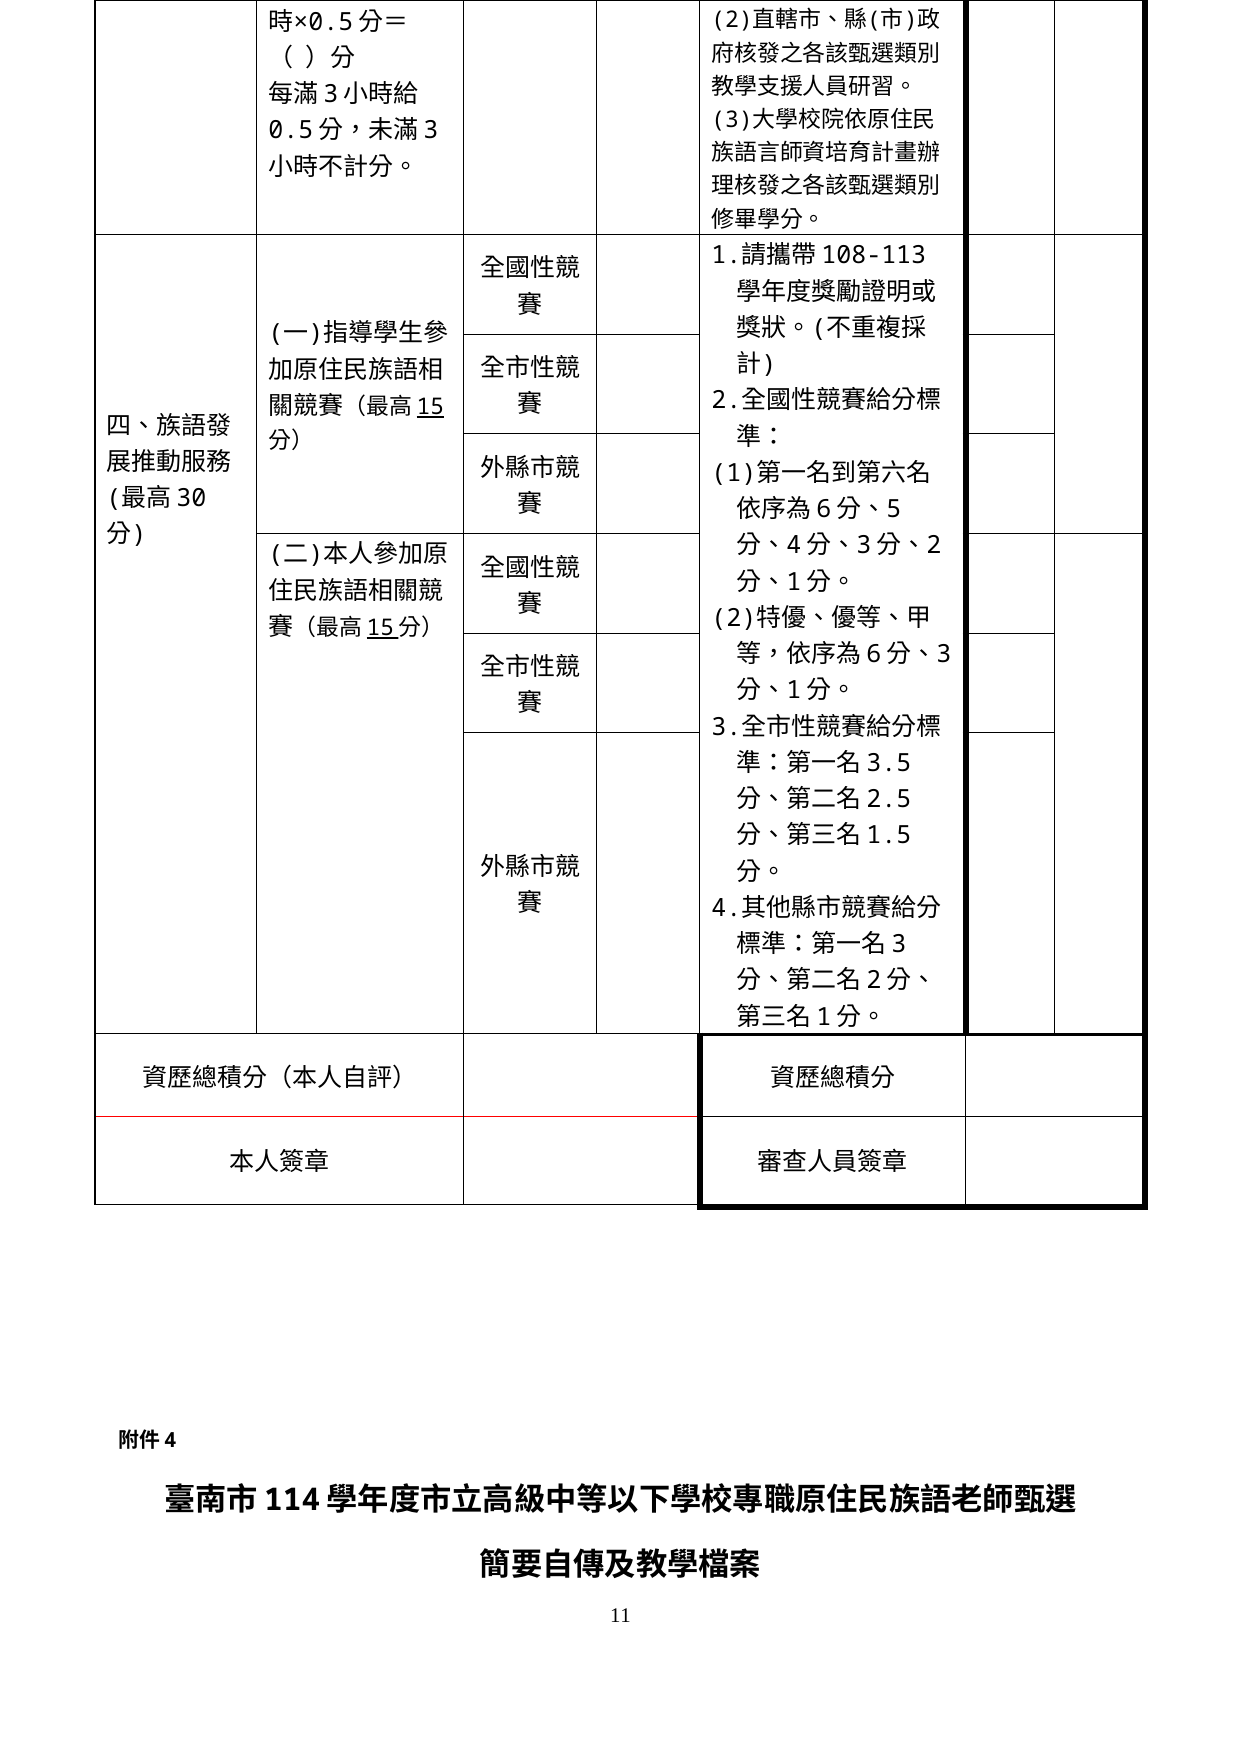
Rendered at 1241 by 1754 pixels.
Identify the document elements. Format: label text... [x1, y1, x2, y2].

table_cell [96, 1, 256, 234]
table_cell [1055, 1, 1142, 234]
table_cell 全國性競賽 [464, 235, 596, 333]
table_cell [597, 534, 699, 633]
text 簡要自傳及教學檔案 [118, 1539, 1122, 1584]
text 臺南市114學年度市立高級中等以下學校專職原住民族語老師甄選 [118, 1474, 1122, 1519]
table_cell 四、族語發展推動服務 (最高30分) [96, 235, 256, 1032]
table_cell 審查人員簽章 [703, 1117, 965, 1203]
table_cell [1055, 534, 1142, 1032]
table_cell (一)指導學生參加原住民族語相關競賽（最高15分） [257, 235, 463, 533]
table_cell [969, 1, 1054, 234]
table_cell 時×0.5分＝（ ）分 每滿3小時給0.5分，未滿3小時不計分。 [257, 1, 463, 234]
table_cell 資歷總積分 [703, 1036, 965, 1116]
table_cell [597, 634, 699, 732]
table_cell [969, 434, 1054, 533]
table_cell 本人簽章 [96, 1117, 463, 1203]
table_cell 全國性競賽 [464, 534, 596, 633]
table_cell [969, 634, 1054, 732]
table_cell 1.請攜帶108-113學年度獎勵證明或獎狀。(不重複採計) 2.全國性競賽給分標準： (1)第一名到第六名依序為6分、5分、4分、3分、2分、1分。 (2)特優、優等、甲等，依序為6分、3分、1分。 3.全市性競賽給分標準：第一名3.5分、第二名2.5分、第三名1.5分。 4.其他縣市競賽給分標準：第一名3分、第二名2分、第三名1分。 [700, 235, 963, 1032]
table_cell (2)直轄市、縣(市)政府核發之各該甄選類別教學支援人員研習。 (3)大學校院依原住民族語言師資培育計畫辦理核發之各該甄選類別修畢學分。 [700, 1, 963, 234]
table_cell [969, 534, 1054, 633]
table_cell [966, 1036, 1142, 1116]
table_cell 資歷總積分（本人自評） [96, 1034, 463, 1116]
table_cell [597, 335, 699, 433]
table_cell 全市性競賽 [464, 634, 596, 732]
table_cell [597, 434, 699, 533]
text 附件4 [118, 1423, 1122, 1454]
table_cell (二)本人參加原住民族語相關競賽（最高15分） [257, 534, 463, 1032]
table_cell [969, 733, 1054, 1032]
table_cell [597, 733, 699, 1032]
table_cell [464, 1, 596, 234]
table_cell 外縣市競賽 [464, 434, 596, 533]
table_cell 外縣市競賽 [464, 733, 596, 1032]
table_cell [597, 235, 699, 333]
table_cell [969, 235, 1054, 333]
table_cell [966, 1117, 1142, 1203]
table_cell [464, 1117, 697, 1203]
table_cell [969, 335, 1054, 433]
table_cell [1055, 235, 1142, 533]
table_cell 全市性競賽 [464, 335, 596, 433]
table_cell [597, 1, 699, 234]
table_cell [464, 1034, 697, 1116]
